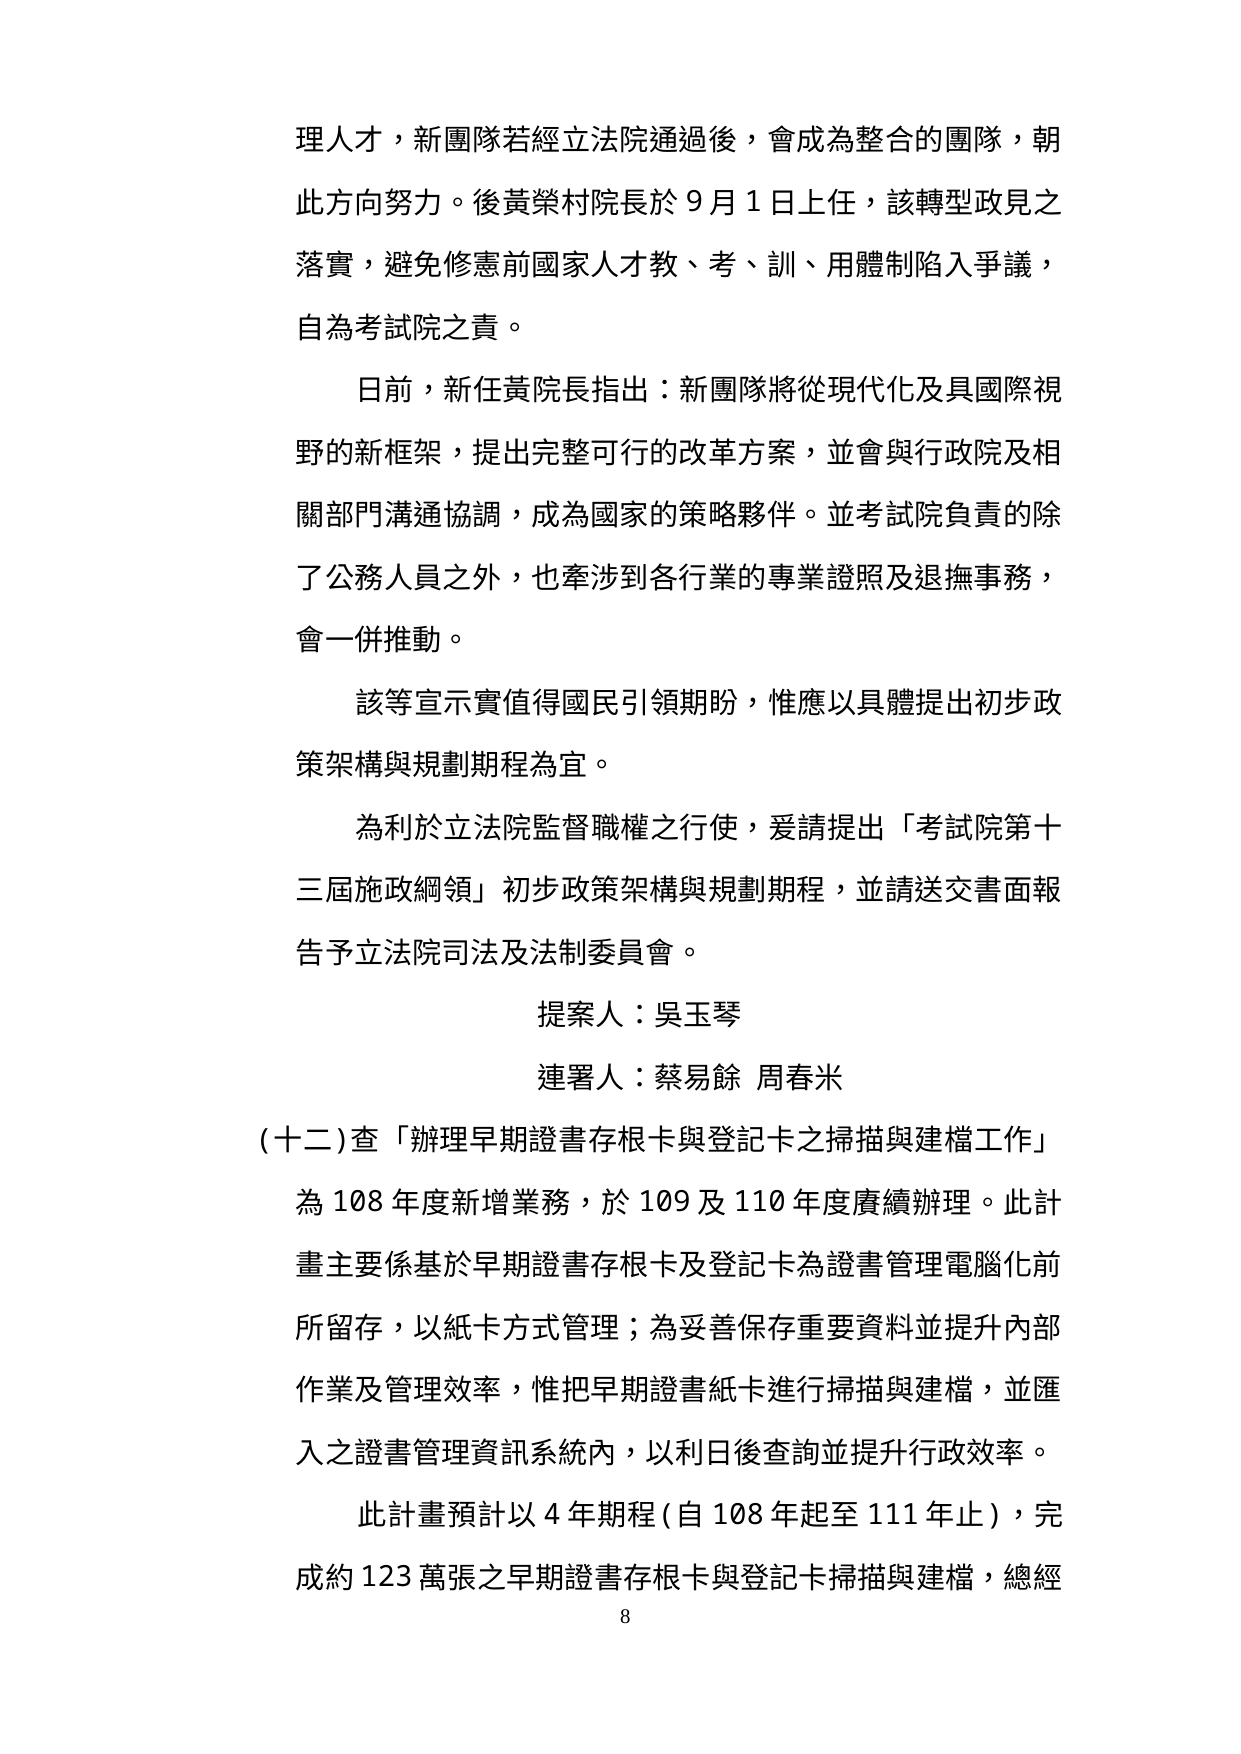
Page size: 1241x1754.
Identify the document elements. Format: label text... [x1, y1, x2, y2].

text 提案人：吳玉琴 [537, 971, 1063, 1034]
text 此計畫預計以4年期程(自108年起至111年止)，完成約123萬張之早期證書存根卡與登記卡掃描與建檔，總經 [237, 1471, 1063, 1596]
text 理人才，新團隊若經立法院通過後，會成為整合的團隊，朝此方向努力。後黃榮村院長於9月1日上任，該轉型政見之落實，避免修憲前國家人才教、考、訓、用體制陷入爭議，自為考試院之責。 [237, 96, 1063, 346]
text 日前，新任黃院長指出：新團隊將從現代化及具國際視野的新框架，提出完整可行的改革方案，並會與行政院及相關部門溝通協調，成為國家的策略夥伴。並考試院負責的除了公務人員之外，也牽涉到各行業的專業證照及退撫事務，會一併推動。 [237, 346, 1063, 659]
text 該等宣示實值得國民引領期盼，惟應以具體提出初步政策架構與規劃期程為宜。 [237, 659, 1063, 784]
text (十二)查「辦理早期證書存根卡與登記卡之掃描與建檔工作」為108年度新增業務，於109及110年度賡續辦理。此計畫主要係基於早期證書存根卡及登記卡為證書管理電腦化前所留存，以紙卡方式管理；為妥善保存重要資料並提升內部作業及管理效率，惟把早期證書紙卡進行掃描與建檔，並匯入之證書管理資訊系統內，以利日後查詢並提升行政效率。 [237, 1096, 1063, 1471]
text 為利於立法院監督職權之行使，爰請提出「考試院第十三屆施政綱領」初步政策架構與規劃期程，並請送交書面報告予立法院司法及法制委員會。 [237, 784, 1063, 971]
text 連署人：蔡易餘 周春米 [537, 1034, 1063, 1096]
